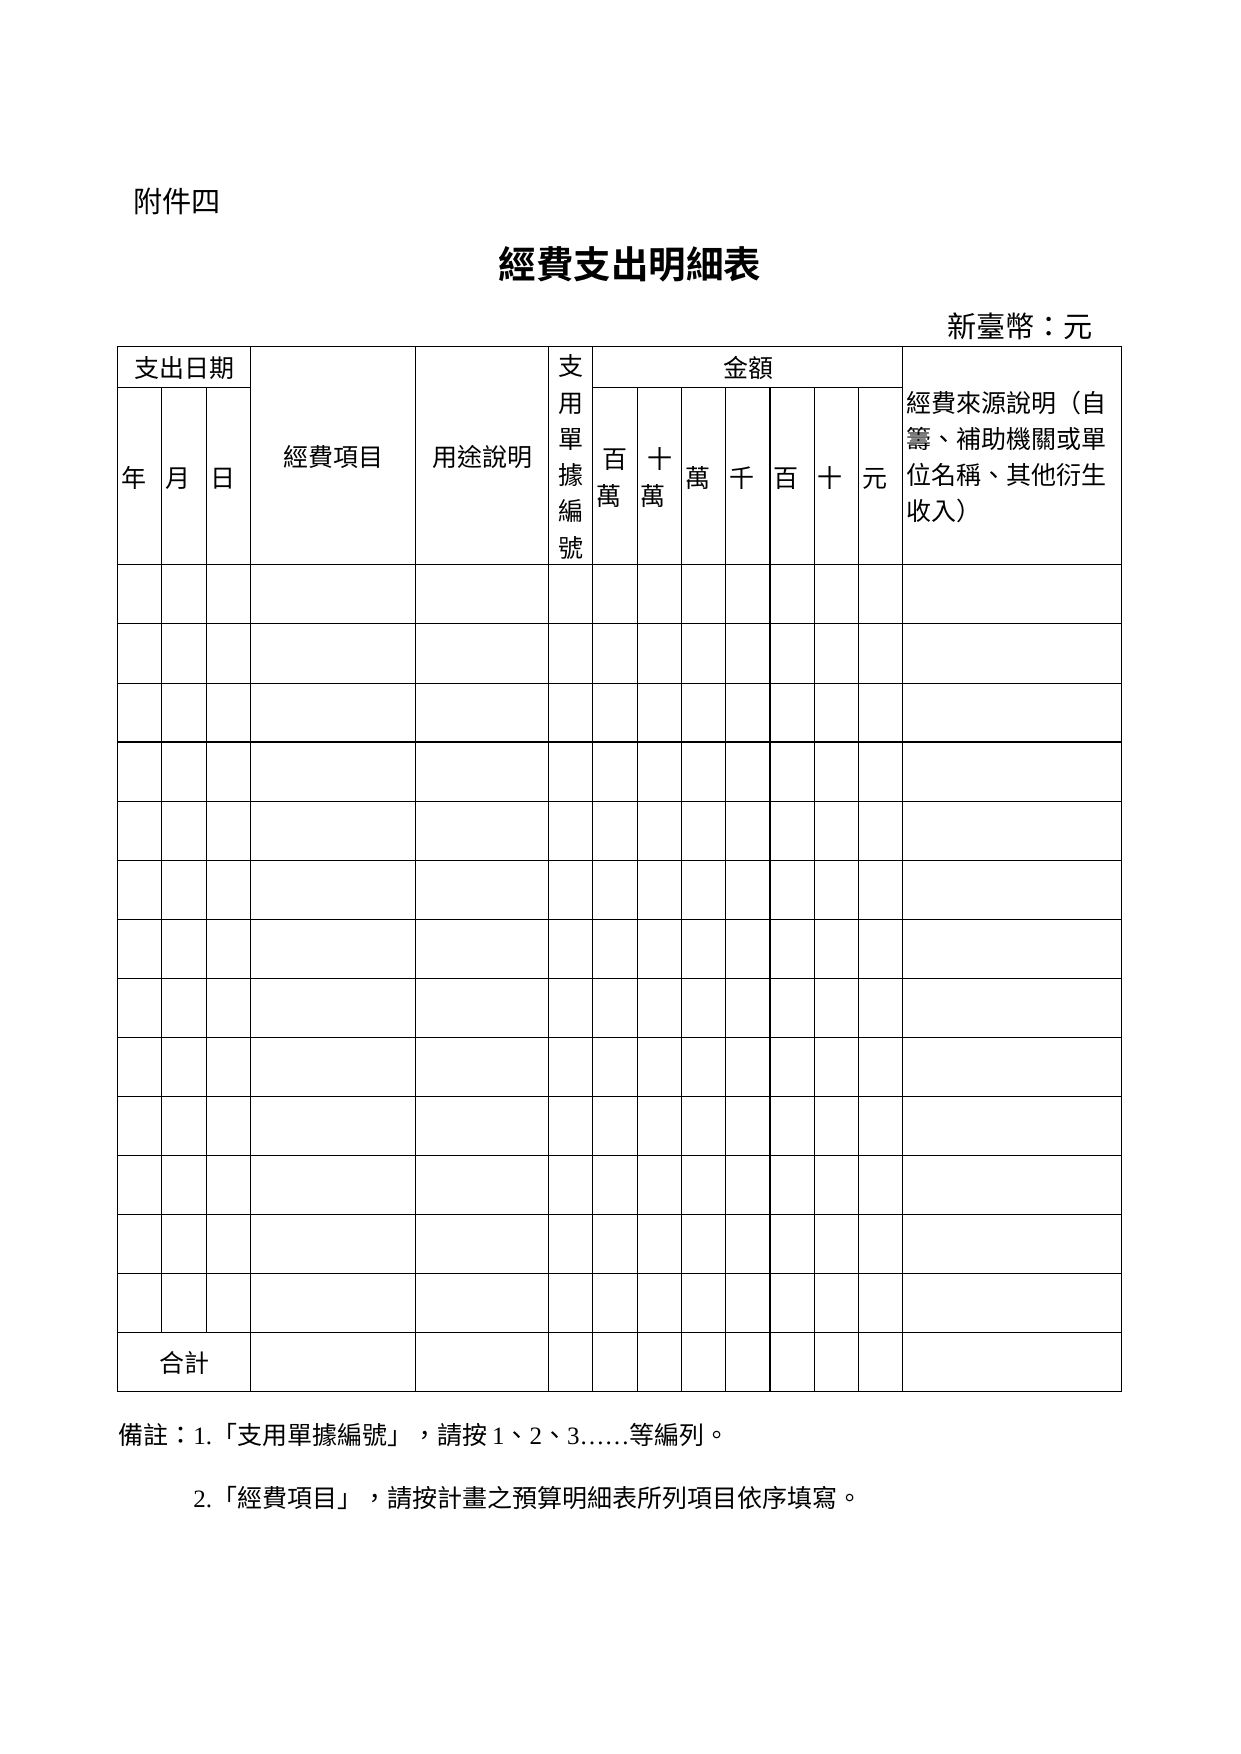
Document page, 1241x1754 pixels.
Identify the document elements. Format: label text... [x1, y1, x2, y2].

table_cell [162, 802, 206, 859]
table_cell [859, 1333, 902, 1391]
table_cell [207, 565, 250, 623]
table_cell [815, 1038, 858, 1096]
table_cell [903, 743, 1121, 801]
table_cell [162, 624, 206, 682]
table_cell [638, 743, 681, 801]
table_cell [207, 802, 250, 859]
table_cell [416, 1333, 548, 1391]
table_cell [416, 979, 548, 1037]
table_cell [903, 861, 1121, 919]
table_cell [682, 861, 725, 919]
table_cell [771, 1333, 814, 1391]
table_cell [859, 802, 902, 859]
table_cell 百 [771, 388, 814, 564]
table_header 經費項目 [251, 347, 415, 564]
table_cell [638, 1097, 681, 1155]
table_cell [638, 802, 681, 859]
table_cell [815, 920, 858, 978]
table_cell [859, 1274, 902, 1332]
table_cell [682, 743, 725, 801]
table_cell [593, 1274, 637, 1332]
table_cell [251, 565, 415, 623]
table_cell [162, 1038, 206, 1096]
table_cell [549, 979, 592, 1037]
table_cell [726, 979, 769, 1037]
table_header 金額 [593, 347, 902, 387]
table_cell [726, 624, 769, 682]
table_cell [859, 861, 902, 919]
table_cell [416, 1274, 548, 1332]
table_cell [903, 920, 1121, 978]
table_cell [638, 684, 681, 741]
table_cell [903, 1274, 1121, 1332]
table_cell [251, 861, 415, 919]
table_cell [682, 1333, 725, 1391]
table_cell [859, 624, 902, 682]
table_cell [903, 1156, 1121, 1214]
text 經費支出明細表 [213, 221, 1046, 283]
table_cell [903, 1215, 1121, 1273]
table_cell [593, 802, 637, 859]
table_cell [162, 861, 206, 919]
table_cell [416, 1097, 548, 1155]
table_cell 元 [859, 388, 902, 564]
table_cell [859, 920, 902, 978]
table_cell [771, 743, 814, 801]
table_cell [416, 1215, 548, 1273]
table_cell [682, 920, 725, 978]
table_cell [726, 1333, 769, 1391]
table_cell [416, 624, 548, 682]
table_cell [118, 565, 161, 623]
table_cell [118, 624, 161, 682]
table_cell [815, 743, 858, 801]
table_cell [118, 802, 161, 859]
table_cell [207, 624, 250, 682]
table_cell [251, 1215, 415, 1273]
table_cell [549, 1038, 592, 1096]
table_cell [593, 1215, 637, 1273]
table_cell [162, 1215, 206, 1273]
table_cell [638, 1333, 681, 1391]
table_cell [726, 565, 769, 623]
table_cell [251, 1156, 415, 1214]
table_cell [726, 920, 769, 978]
table_cell [815, 1274, 858, 1332]
table_cell [118, 920, 161, 978]
table_cell [118, 1156, 161, 1214]
table_cell [207, 1156, 250, 1214]
table_cell [903, 624, 1121, 682]
table_cell [771, 1038, 814, 1096]
table_cell [416, 802, 548, 859]
table_cell [416, 743, 548, 801]
table_cell [251, 979, 415, 1037]
text 備註：1.「支用單據編號」，請按1、2、3……等編列。 [118, 1392, 1092, 1455]
table_cell [251, 684, 415, 741]
table_cell [771, 979, 814, 1037]
table_cell [207, 920, 250, 978]
table_cell [638, 861, 681, 919]
table_cell [162, 920, 206, 978]
table_cell [859, 565, 902, 623]
table_cell [771, 1097, 814, 1155]
table_cell [771, 684, 814, 741]
table_cell [682, 684, 725, 741]
table_cell [859, 1097, 902, 1155]
table_cell [251, 1038, 415, 1096]
table_cell 月 [162, 388, 206, 564]
table_cell [903, 1038, 1121, 1096]
table_cell [815, 1333, 858, 1391]
table_cell [682, 802, 725, 859]
table_cell [118, 743, 161, 801]
table_cell [593, 743, 637, 801]
table_cell [549, 1156, 592, 1214]
table_cell [118, 1274, 161, 1332]
table_cell [549, 565, 592, 623]
table_header 經費來源說明（自籌、補助機關或單位名稱、其他衍生收入） [903, 347, 1121, 564]
table_cell [207, 861, 250, 919]
table_cell [771, 565, 814, 623]
table_cell 萬 [682, 388, 725, 564]
table_cell [682, 624, 725, 682]
table_cell [726, 684, 769, 741]
table_cell [549, 684, 592, 741]
table_cell [726, 1156, 769, 1214]
table_cell [416, 1038, 548, 1096]
table_cell [251, 1274, 415, 1332]
table_cell 千 [726, 388, 769, 564]
table_cell [593, 1333, 637, 1391]
table_cell [549, 1333, 592, 1391]
table_cell 日 [207, 388, 250, 564]
table_cell [903, 565, 1121, 623]
table_cell [251, 802, 415, 859]
table_cell [549, 920, 592, 978]
table_cell [416, 920, 548, 978]
table_cell [682, 1215, 725, 1273]
table_cell [771, 920, 814, 978]
table_cell [162, 1274, 206, 1332]
table_cell [549, 1097, 592, 1155]
table_cell [118, 1097, 161, 1155]
table_cell [771, 802, 814, 859]
table_cell [549, 624, 592, 682]
table_cell [771, 1215, 814, 1273]
table_cell [638, 565, 681, 623]
table_cell [207, 1097, 250, 1155]
table_cell [207, 979, 250, 1037]
table_cell [593, 979, 637, 1037]
table_cell [815, 684, 858, 741]
table_cell [416, 565, 548, 623]
table_cell [726, 861, 769, 919]
table_cell [771, 624, 814, 682]
text 2.「經費項目」，請按計畫之預算明細表所列項目依序填寫。 [118, 1455, 1092, 1517]
table_cell [903, 1097, 1121, 1155]
table_header 支用單據 編號 [549, 347, 592, 564]
table_cell [682, 1038, 725, 1096]
table_cell [815, 1215, 858, 1273]
table_cell [593, 861, 637, 919]
table_cell [903, 1333, 1121, 1391]
table_cell [162, 743, 206, 801]
table_cell [726, 1215, 769, 1273]
table_cell [593, 624, 637, 682]
table_cell [638, 1274, 681, 1332]
table_cell [162, 565, 206, 623]
table_cell [593, 1156, 637, 1214]
table_cell [815, 1097, 858, 1155]
table_cell [638, 624, 681, 682]
table_cell [726, 743, 769, 801]
table_cell 年 [118, 388, 161, 564]
table_cell [162, 1156, 206, 1214]
table_cell [903, 684, 1121, 741]
table_cell [162, 979, 206, 1037]
table_cell [859, 979, 902, 1037]
table_cell [638, 1038, 681, 1096]
table_cell [771, 1274, 814, 1332]
table_cell [549, 802, 592, 859]
table_cell [207, 684, 250, 741]
table_cell [251, 1097, 415, 1155]
table_header 用途說明 [416, 347, 548, 564]
table_cell [118, 684, 161, 741]
table_cell [549, 861, 592, 919]
table_cell [118, 1038, 161, 1096]
table_cell [207, 1038, 250, 1096]
table_cell [251, 624, 415, 682]
table_cell [593, 920, 637, 978]
table_cell [815, 624, 858, 682]
table_cell [726, 1038, 769, 1096]
table_cell [859, 1038, 902, 1096]
table_cell [207, 1274, 250, 1332]
table_cell [416, 1156, 548, 1214]
table_cell [771, 1156, 814, 1214]
table_cell [726, 1097, 769, 1155]
table_cell [593, 684, 637, 741]
table_cell [682, 1156, 725, 1214]
table_cell 百萬 [593, 388, 637, 564]
table_cell [859, 1215, 902, 1273]
table_cell [726, 802, 769, 859]
table_cell [638, 1215, 681, 1273]
table_cell [682, 1097, 725, 1155]
table_cell [549, 1215, 592, 1273]
table_cell [207, 743, 250, 801]
table_cell [549, 743, 592, 801]
table_cell [815, 565, 858, 623]
table_cell [638, 920, 681, 978]
table_header 支出日期 [118, 347, 250, 387]
table_cell [638, 979, 681, 1037]
text 新臺幣：元 [213, 283, 1092, 346]
table_cell [251, 920, 415, 978]
table_cell 合計 [118, 1333, 250, 1391]
table_cell [593, 565, 637, 623]
table_cell [815, 861, 858, 919]
table_cell [815, 802, 858, 859]
table_cell [771, 861, 814, 919]
table_cell [859, 684, 902, 741]
table_cell [682, 1274, 725, 1332]
table_cell [903, 802, 1121, 859]
table_cell [549, 1274, 592, 1332]
table_cell 十 [815, 388, 858, 564]
table_cell [251, 1333, 415, 1391]
table_cell [118, 979, 161, 1037]
table_cell [416, 684, 548, 741]
table_cell [726, 1274, 769, 1332]
table_cell [638, 1156, 681, 1214]
table_cell [251, 743, 415, 801]
text 附件四 [133, 158, 1092, 221]
table_cell [593, 1038, 637, 1096]
table_cell [815, 1156, 858, 1214]
table_cell [815, 979, 858, 1037]
table_cell [593, 1097, 637, 1155]
table_cell [859, 1156, 902, 1214]
table_cell [162, 1097, 206, 1155]
table_cell [859, 743, 902, 801]
table_cell [118, 1215, 161, 1273]
table_cell [416, 861, 548, 919]
table_cell [162, 684, 206, 741]
table_cell [207, 1215, 250, 1273]
table_cell [682, 979, 725, 1037]
table_cell [118, 861, 161, 919]
table_cell 十萬 [638, 388, 681, 564]
table_cell [903, 979, 1121, 1037]
table_cell [682, 565, 725, 623]
